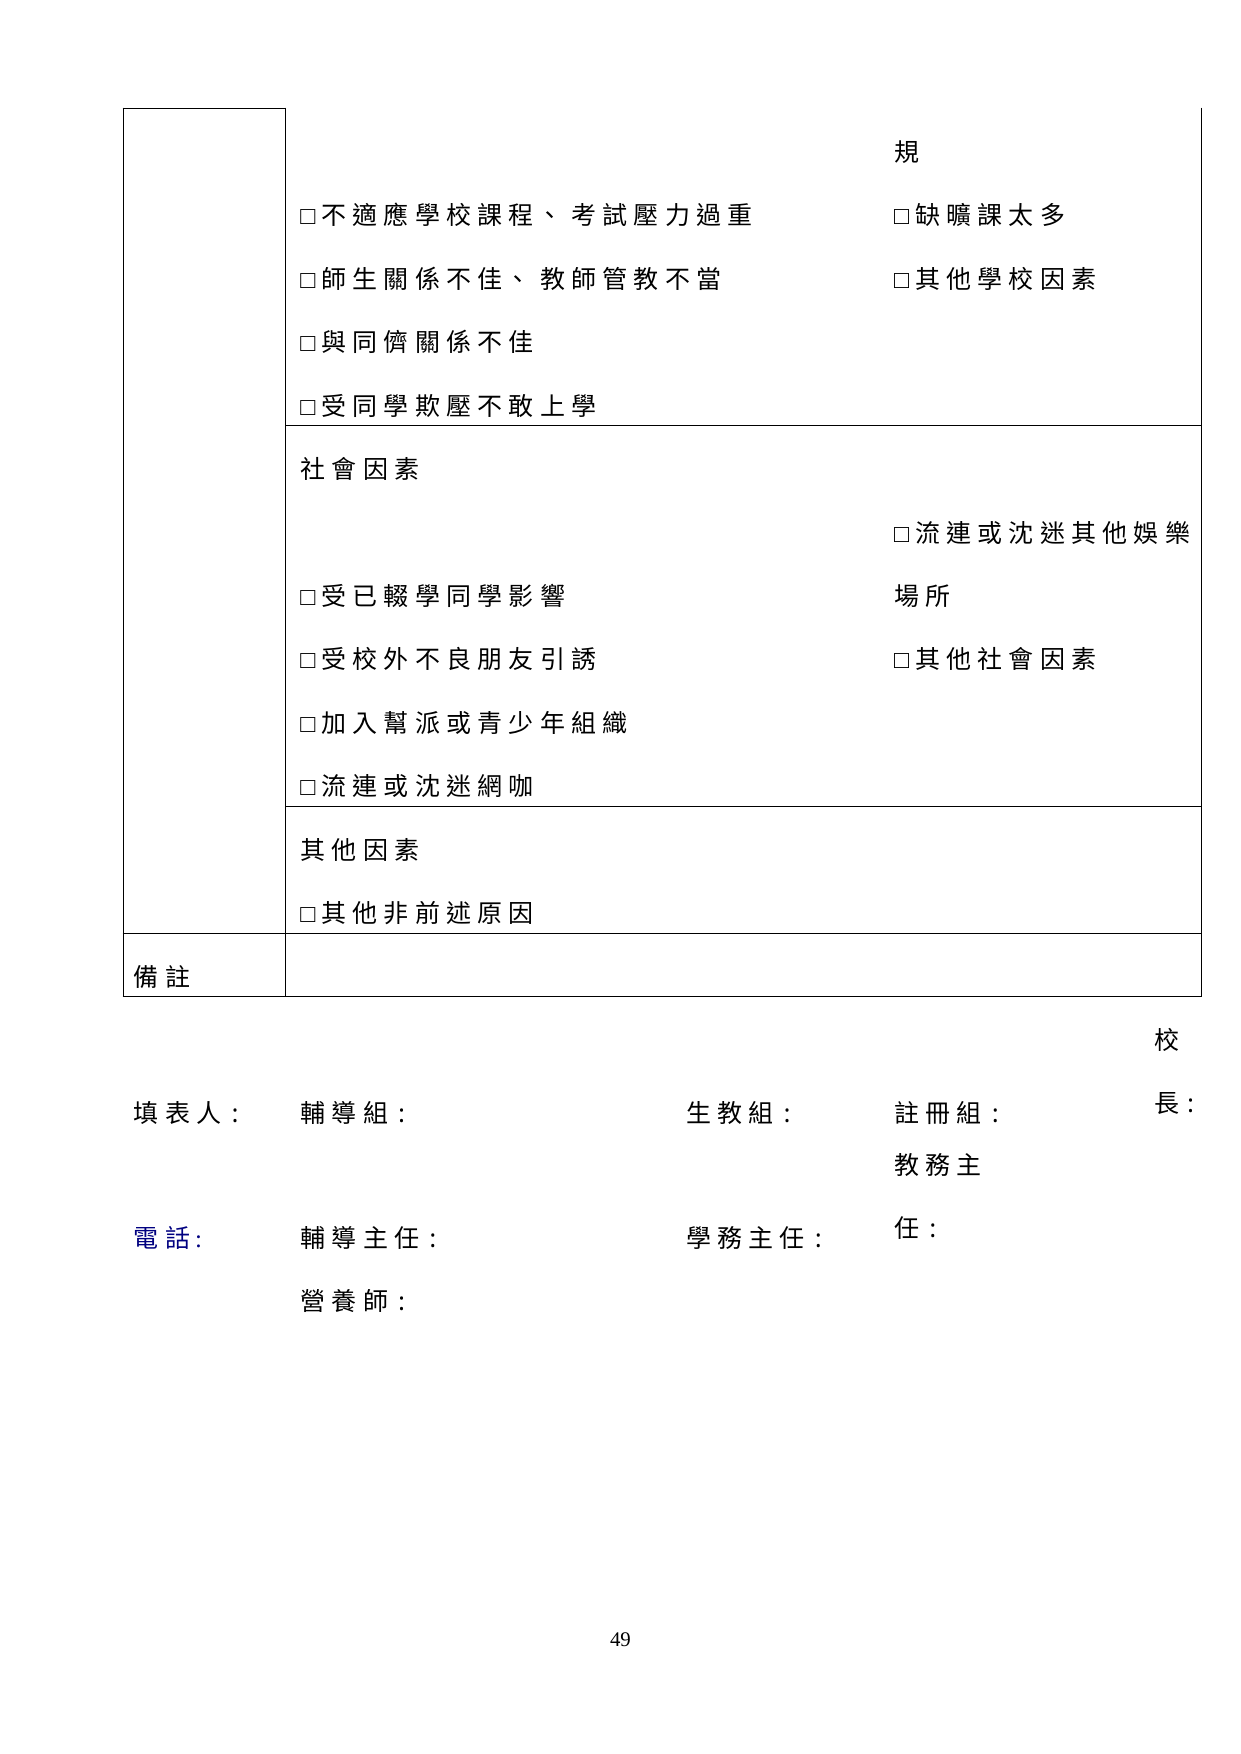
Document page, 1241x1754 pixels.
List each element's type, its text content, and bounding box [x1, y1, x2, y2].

table_cell □受同學欺壓不敢上學 [286, 362, 768, 425]
table_cell 填表人: [123, 997, 286, 1122]
table_cell [885, 934, 1030, 996]
table_cell [768, 807, 885, 869]
table_cell [1030, 742, 1147, 806]
table_cell [1147, 679, 1201, 742]
table_cell [558, 807, 679, 869]
table_cell 社會因素 [286, 426, 558, 489]
table_cell □其他學校因素 [885, 235, 1147, 298]
table_cell □流連或沈迷其他娛樂場所 [885, 489, 1201, 615]
table_cell 輔導主任: [286, 1122, 558, 1247]
table_cell [768, 108, 885, 171]
table_cell 其他因素 [286, 807, 558, 869]
table_cell [885, 426, 1030, 489]
table_cell [1147, 934, 1201, 996]
table_cell [768, 489, 885, 615]
table_cell [1030, 869, 1147, 933]
table_cell □其他非前述原因 [286, 869, 679, 933]
table_cell [558, 997, 679, 1122]
table_cell 電話: [123, 1122, 286, 1247]
table_cell [768, 426, 885, 489]
table_cell [679, 298, 768, 362]
table_cell [679, 489, 768, 615]
table_cell [679, 869, 768, 933]
table_cell □其他社會因素 [885, 615, 1147, 678]
table_cell 校長: [1147, 997, 1201, 1122]
table_cell 註冊組: [885, 997, 1030, 1122]
table_cell [1147, 1247, 1201, 1310]
table_cell [1030, 807, 1147, 869]
table_cell [123, 1247, 286, 1310]
table_cell [768, 869, 885, 933]
table_cell □加入幫派或青少年組織 [286, 679, 768, 742]
table_cell [1147, 362, 1201, 425]
table_cell [885, 869, 1030, 933]
table_cell [885, 807, 1030, 869]
table_cell [885, 679, 1030, 742]
table_cell [1030, 1122, 1147, 1247]
table_cell 規 [885, 108, 1030, 171]
table_cell [768, 615, 885, 678]
table_cell [768, 679, 885, 742]
table_cell [1147, 108, 1201, 171]
table_cell [1147, 807, 1201, 869]
table_cell [768, 742, 885, 806]
table_cell 輔導組: [286, 997, 558, 1122]
table_cell [885, 1247, 1030, 1310]
table_cell [679, 1247, 768, 1310]
table_cell [1147, 869, 1201, 933]
table_cell [1147, 298, 1201, 362]
table_cell 備註 [124, 934, 285, 996]
table_cell [1030, 108, 1147, 171]
table_cell [1030, 1247, 1147, 1310]
table_cell [1147, 615, 1201, 678]
table_cell [124, 109, 285, 933]
table_cell [1030, 934, 1147, 996]
table_cell [679, 426, 768, 489]
table_cell [768, 1247, 885, 1310]
table_cell [1147, 235, 1201, 298]
table_cell [885, 298, 1030, 362]
table_cell [286, 108, 768, 171]
table_cell [768, 362, 885, 425]
table_cell [885, 742, 1030, 806]
table_cell □受校外不良朋友引誘 [286, 615, 768, 678]
table_cell [1147, 1122, 1201, 1247]
table_cell [1030, 997, 1147, 1122]
table_cell □師生關係不佳、教師管教不當 [286, 235, 885, 298]
table_cell [768, 298, 885, 362]
table_cell [1147, 742, 1201, 806]
table_cell 學務主任: [679, 1122, 885, 1247]
table_cell [558, 426, 679, 489]
table_cell [286, 934, 558, 996]
table_cell 營養師: [286, 1247, 558, 1310]
table_cell □受已輟學同學影響 [286, 489, 679, 615]
table_cell [558, 1122, 679, 1247]
table_cell [768, 934, 885, 996]
table_cell [1147, 171, 1201, 235]
table_cell [679, 807, 768, 869]
table_cell [1147, 426, 1201, 489]
table_cell [679, 742, 768, 806]
table_cell □不適應學校課程、考試壓力過重 [286, 171, 885, 235]
table_cell [679, 934, 768, 996]
table_cell 教務主任: [885, 1122, 1030, 1247]
table_cell □缺曠課太多 [885, 171, 1147, 235]
table_cell [558, 934, 679, 996]
table_cell [1030, 362, 1147, 425]
table_cell [558, 1247, 679, 1310]
table_cell [1030, 298, 1147, 362]
table_cell [1030, 426, 1147, 489]
table_cell [1030, 679, 1147, 742]
table_cell [885, 362, 1030, 425]
table_cell □流連或沈迷網咖 [286, 742, 679, 806]
table_cell □與同儕關係不佳 [286, 298, 679, 362]
table_cell 生教組: [679, 997, 885, 1122]
